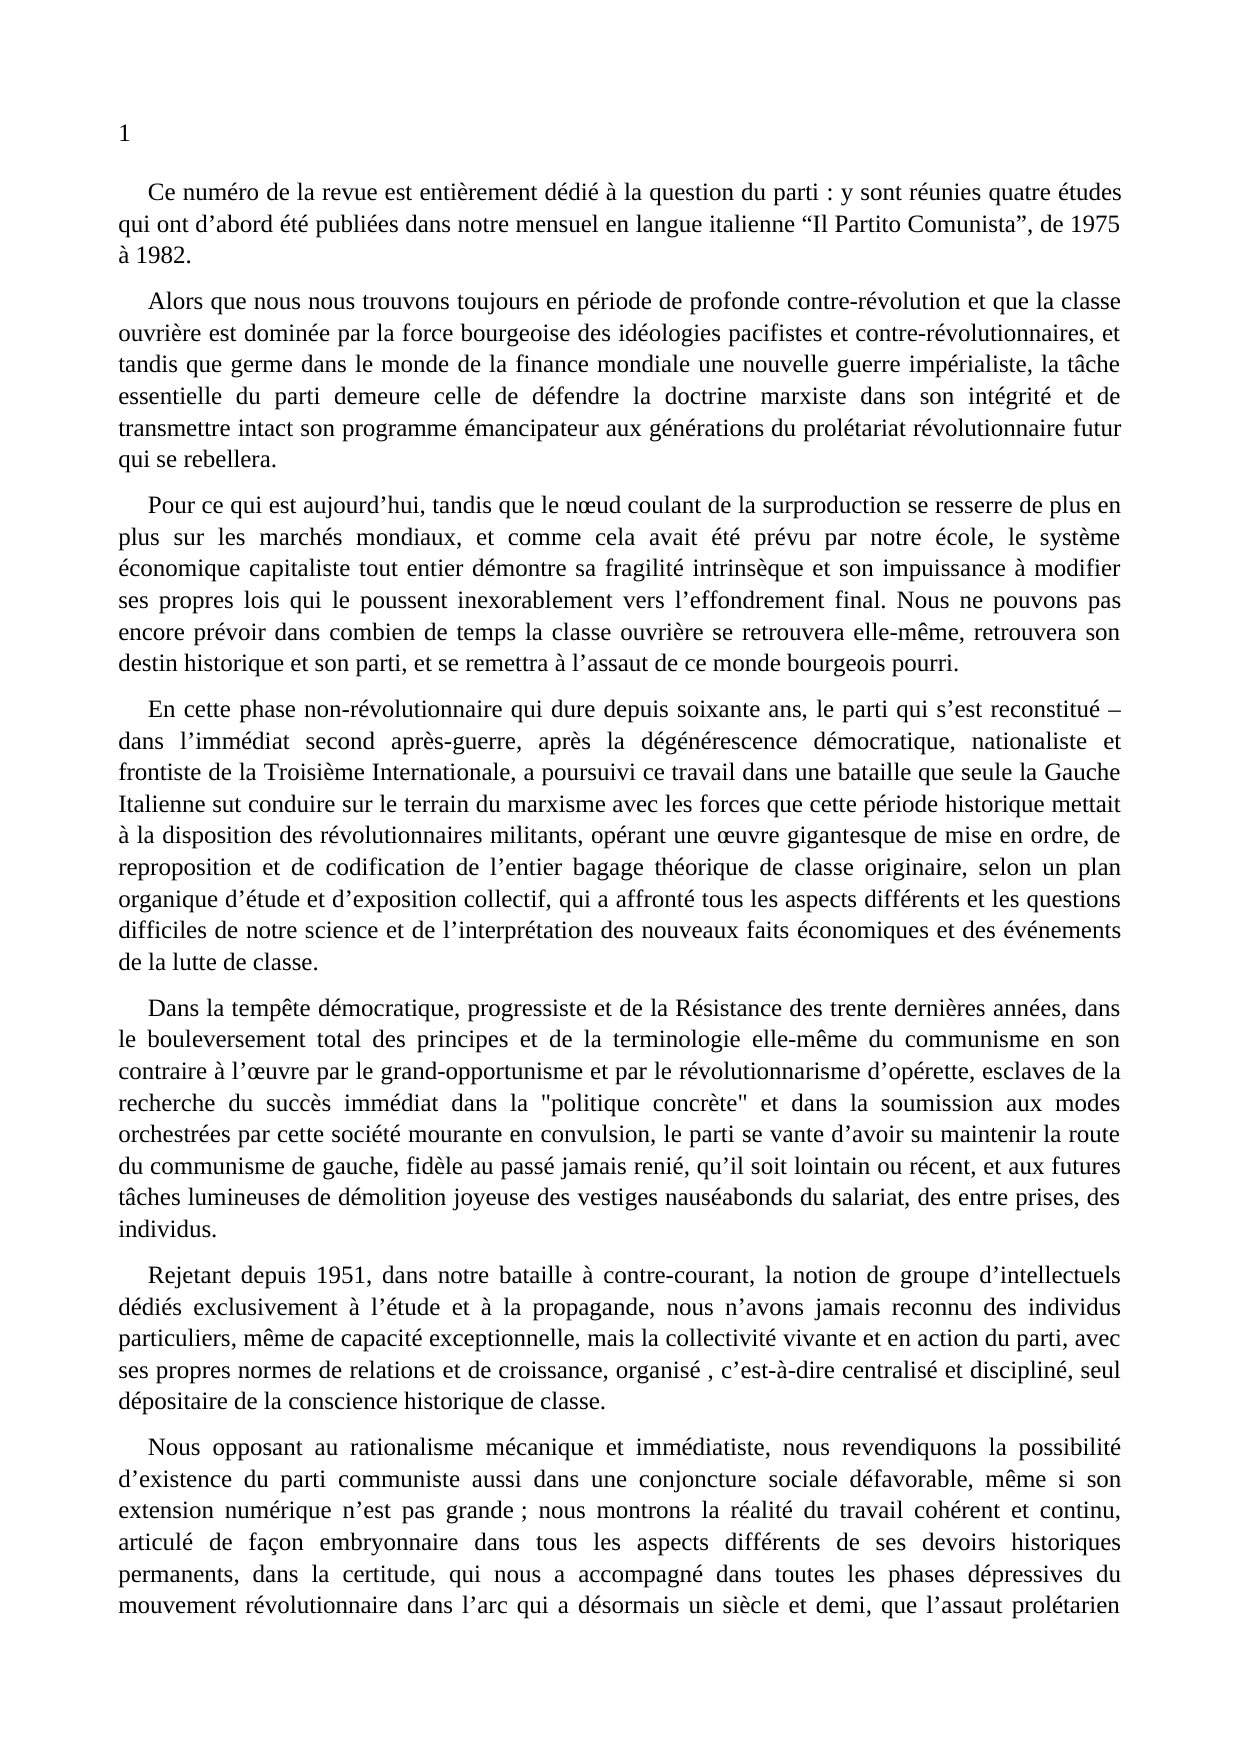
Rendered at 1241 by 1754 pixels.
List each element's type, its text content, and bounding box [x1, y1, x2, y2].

text Rejetant depuis 1951, dans notre bataille à contre-courant, la notion de groupe d’intellectuels dédiés exclusivement à l’étude et à la propagande, nous n’avons jamais reconnu des individus particuliers, même de capacité exceptionnelle, mais la collectivité vivante et en action du parti, avec ses propres normes de relations et de croissance, organisé , c’est-à-dire centralisé et discipliné, seul dépositaire de la conscience historique de classe. [118, 1260, 1122, 1415]
text Dans la tempête démocratique, progressiste et de la Résistance des trente dernières années, dans le bouleversement total des principes et de la terminologie elle-même du communisme en son contraire à l’œuvre par le grand-opportunisme et par le révolutionnarisme d’opérette, esclaves de la recherche du succès immédiat dans la "politique concrète" et dans la soumission aux modes orchestrées par cette société mourante en convulsion, le parti se vante d’avoir su maintenir la route du communisme de gauche, fidèle au passé jamais renié, qu’il soit lointain ou récent, et aux futures tâches lumineuses de démolition joyeuse des vestiges nauséabonds du salariat, des entre prises, des individus. [118, 993, 1122, 1243]
text Pour ce qui est aujourd’hui, tandis que le nœud coulant de la surproduction se resserre de plus en plus sur les marchés mondiaux, et comme cela avait été prévu par notre école, le système économique capitaliste tout entier démontre sa fragilité intrinsèque et son impuissance à modifier ses propres lois qui le poussent inexorablement vers l’effondrement final. Nous ne pouvons pas encore prévoir dans combien de temps la classe ouvrière se retrouvera elle-même, retrouvera son destin historique et son parti, et se remettra à l’assaut de ce monde bourgeois pourri. [118, 490, 1122, 677]
text En cette phase non-révolutionnaire qui dure depuis soixante ans, le parti qui s’est reconstitué – dans l’immédiat second après-guerre, après la dégénérescence démocratique, nationaliste et frontiste de la Troisième Internationale, a poursuivi ce travail dans une bataille que seule la Gauche Italienne sut conduire sur le terrain du marxisme avec les forces que cette période historique mettait à la disposition des révolutionnaires militants, opérant une œuvre gigantesque de mise en ordre, de reproposition et de codification de l’entier bagage théorique de classe originaire, selon un plan organique d’étude et d’exposition collectif, qui a affronté tous les aspects différents et les questions difficiles de notre science et de l’interprétation des nouveaux faits économiques et des événements de la lutte de classe. [118, 694, 1122, 976]
text Ce numéro de la revue est entièrement dédié à la question du parti : y sont réunies quatre études qui ont d’abord été publiées dans notre mensuel en langue italienne “Il Partito Comunista”, de 1975 à 1982. [118, 177, 1122, 269]
text Nous opposant au rationalisme mécanique et immédiatiste, nous revendiquons la possibilité d’existence du parti communiste aussi dans une conjoncture sociale défavorable, même si son extension numérique n’est pas grande ; nous montrons la réalité du travail cohérent et continu, articulé de façon embryonnaire dans tous les aspects différents de ses devoirs historiques permanents, dans la certitude, qui nous a accompagné dans toutes les phases dépressives du mouvement révolutionnaire dans l’arc qui a désormais un siècle et demi, que l’assaut prolétarien [118, 1432, 1122, 1619]
text Alors que nous nous trouvons toujours en période de profonde contre-révolution et que la classe ouvrière est dominée par la force bourgeoise des idéologies pacifistes et contre-révolutionnaires, et tandis que germe dans le monde de la finance mondiale une nouvelle guerre impérialiste, la tâche essentielle du parti demeure celle de défendre la doctrine marxiste dans son intégrité et de transmettre intact son programme émancipateur aux générations du prolétariat révolutionnaire futur qui se rebellera. [118, 286, 1122, 473]
